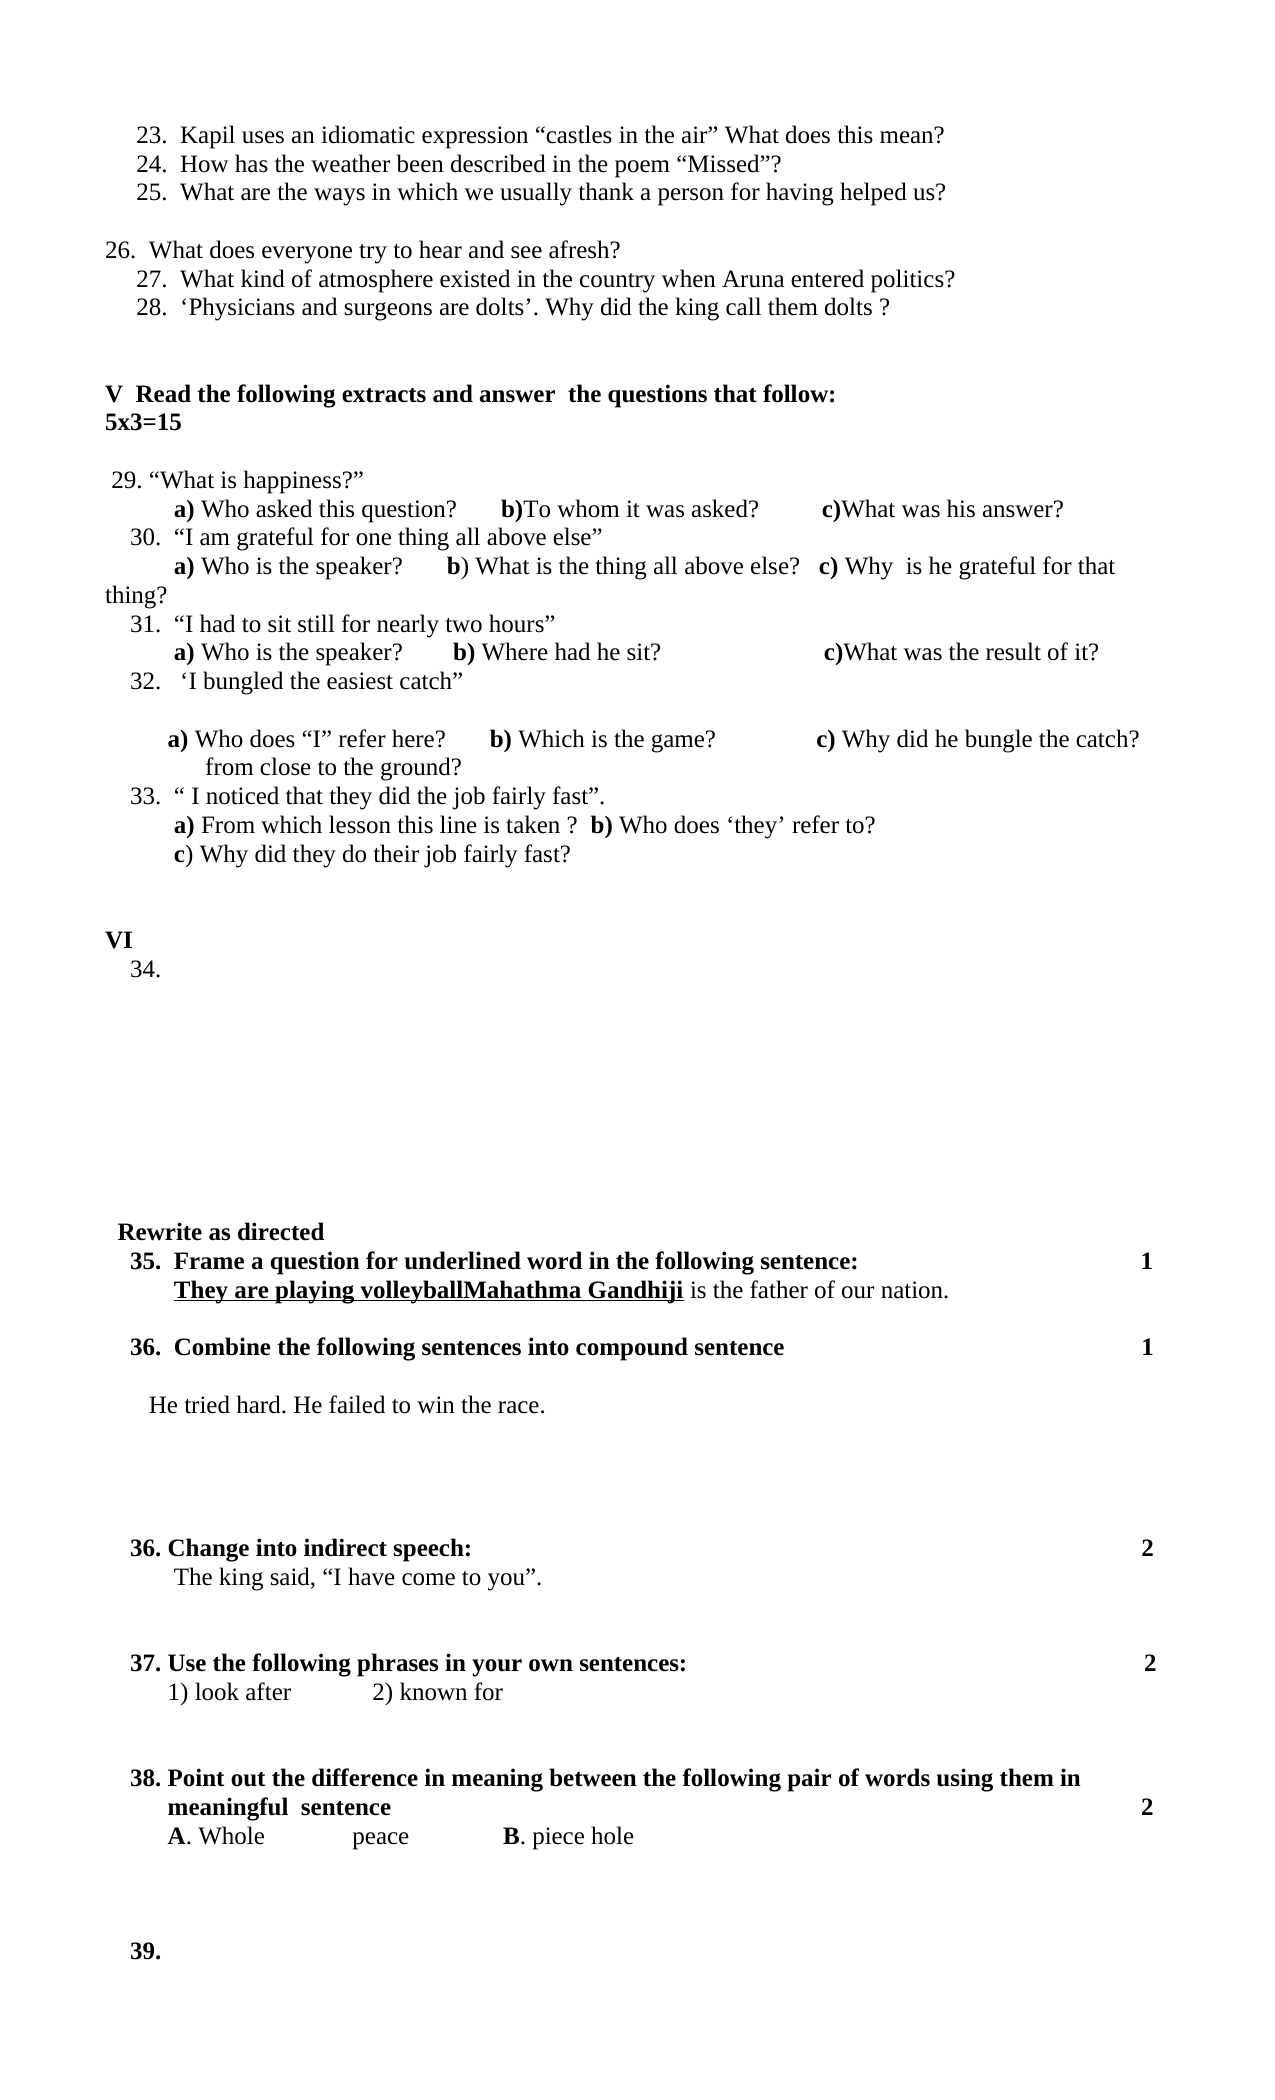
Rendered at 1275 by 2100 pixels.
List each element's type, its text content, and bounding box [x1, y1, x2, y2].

text VI [105, 925, 1170, 954]
text c) Why did they do their job fairly fast? [105, 839, 1170, 867]
text a) Who is the speaker? b) What is the thing all above else? c) Why is he grateful for that thing? [105, 551, 1170, 609]
text 36. Change into indirect speech: 2 [130, 1533, 1170, 1562]
text a) From which lesson this line is taken ? b) Who does ‘they’ refer to? [105, 810, 1170, 839]
text 31. “I had to sit still for nearly two hours” [105, 609, 1170, 637]
text 32. ‘I bungled the easiest catch” [105, 666, 1170, 695]
text meaningful sentence 2 [130, 1792, 1170, 1821]
text 1) look after 2) known for [130, 1677, 1170, 1706]
text 30. “I am grateful for one thing all above else” [105, 522, 1170, 551]
text V Read the following extracts and answer the questions that follow: 5x3=15 [105, 379, 1170, 436]
text 38. Point out the difference in meaning between the following pair of words using them in [130, 1763, 1170, 1792]
text A. Whole peace B. piece hole [130, 1821, 1170, 1850]
text 29. “What is happiness?” [105, 465, 1170, 494]
text 37. Use the following phrases in your own sentences: 2 [130, 1648, 1170, 1677]
text 25. What are the ways in which we usually thank a person for having helped us? [105, 177, 1170, 206]
text Rewrite as directed [105, 1217, 1170, 1246]
text 27. What kind of atmosphere existed in the country when Aruna entered politics? [105, 264, 1170, 292]
text 26. What does everyone try to hear and see afresh? [105, 235, 1170, 264]
text 28. ‘Physicians and surgeons are dolts’. Why did the king call them dolts ? [105, 292, 1170, 321]
text The king said, “I have come to you”. [130, 1562, 1170, 1591]
text 23. Kapil uses an idiomatic expression “castles in the air” What does this mean? [105, 120, 1170, 149]
text 36. Combine the following sentences into compound sentence 1 [130, 1332, 1170, 1361]
text a) Who is the speaker? b) Where had he sit? c)What was the result of it? [105, 637, 1170, 666]
text from close to the ground? [105, 752, 1170, 781]
text 33. “ I noticed that they did the job fairly fast”. [105, 781, 1170, 810]
text They are playing volleyballMahathma Gandhiji is the father of our nation. [130, 1275, 1170, 1303]
text a) Who asked this question? b)To whom it was asked? c)What was his answer? [105, 494, 1170, 522]
text 39. [130, 1936, 1170, 1965]
text 24. How has the weather been described in the poem “Missed”? [105, 149, 1170, 177]
text a) Who does “I” refer here? b) Which is the game? c) Why did he bungle the catch? [105, 724, 1170, 752]
text 35. Frame a question for underlined word in the following sentence: 1 [130, 1246, 1170, 1275]
text He tried hard. He failed to win the race. [105, 1390, 1170, 1418]
